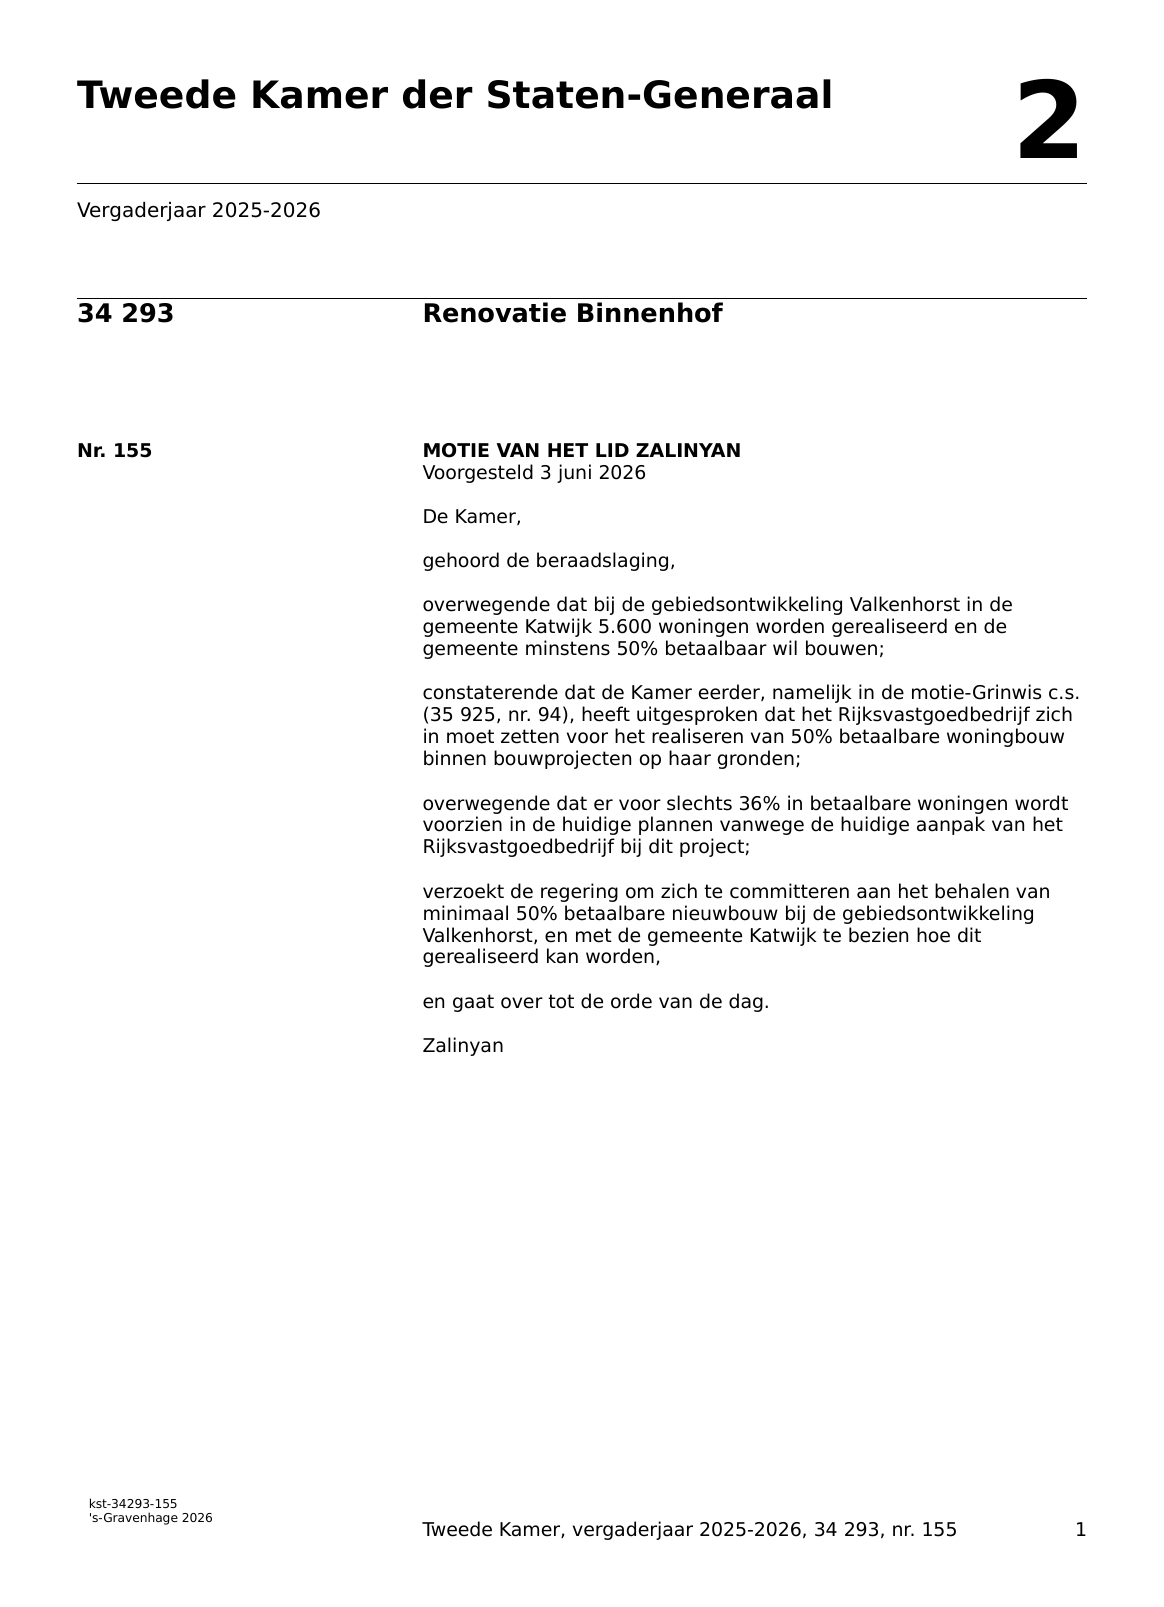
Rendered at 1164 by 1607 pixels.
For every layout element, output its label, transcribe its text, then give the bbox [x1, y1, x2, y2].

text verzoekt de regering om zich te committeren aan het behalen van minimaal 50% betaalbare nieuwbouw bij de gebiedsontwikkeling Valkenhorst, en met de gemeente Katwijk te bezien hoe dit gerealiseerd kan worden, [422, 881, 1087, 968]
subtitle Nr. 155 MOTIE VAN HET LID ZALINYAN [77, 440, 1087, 462]
table_header Tweede Kamer der Staten-Generaal [77, 59, 886, 183]
text en gaat over tot de orde van de dag. [422, 991, 1087, 1013]
subtitle 34 293 Renovatie Binnenhof [77, 299, 1087, 329]
text constaterende dat de Kamer eerder, namelijk in de motie-Grinwis c.s. (35 925, nr. 94), heeft uitgesproken dat het Rijksvastgoedbedrijf zich in moet zetten voor het realiseren van 50% betaalbare woningbouw binnen bouwprojecten op haar gronden; [422, 682, 1087, 770]
table_cell Vergaderjaar 2025-2026 [77, 184, 1087, 298]
text kst-34293-155 [88, 1497, 323, 1511]
text gehoord de beraadslaging, [422, 550, 1087, 572]
text overwegende dat er voor slechts 36% in betaalbare woningen wordt voorzien in de huidige plannen vanwege de huidige aanpak van het Rijksvastgoedbedrijf bij dit project; [422, 792, 1087, 858]
text Voorgesteld 3 juni 2026 [422, 462, 1087, 484]
text overwegende dat bij de gebiedsontwikkeling Valkenhorst in de gemeente Katwijk 5.600 woningen worden gerealiseerd en de gemeente minstens 50% betaalbaar wil bouwen; [422, 594, 1087, 660]
text Zalinyan [422, 1035, 1087, 1057]
text 's-Gravenhage 2026 [88, 1511, 323, 1525]
text De Kamer, [422, 506, 1087, 528]
table_header 2 [886, 59, 1087, 183]
